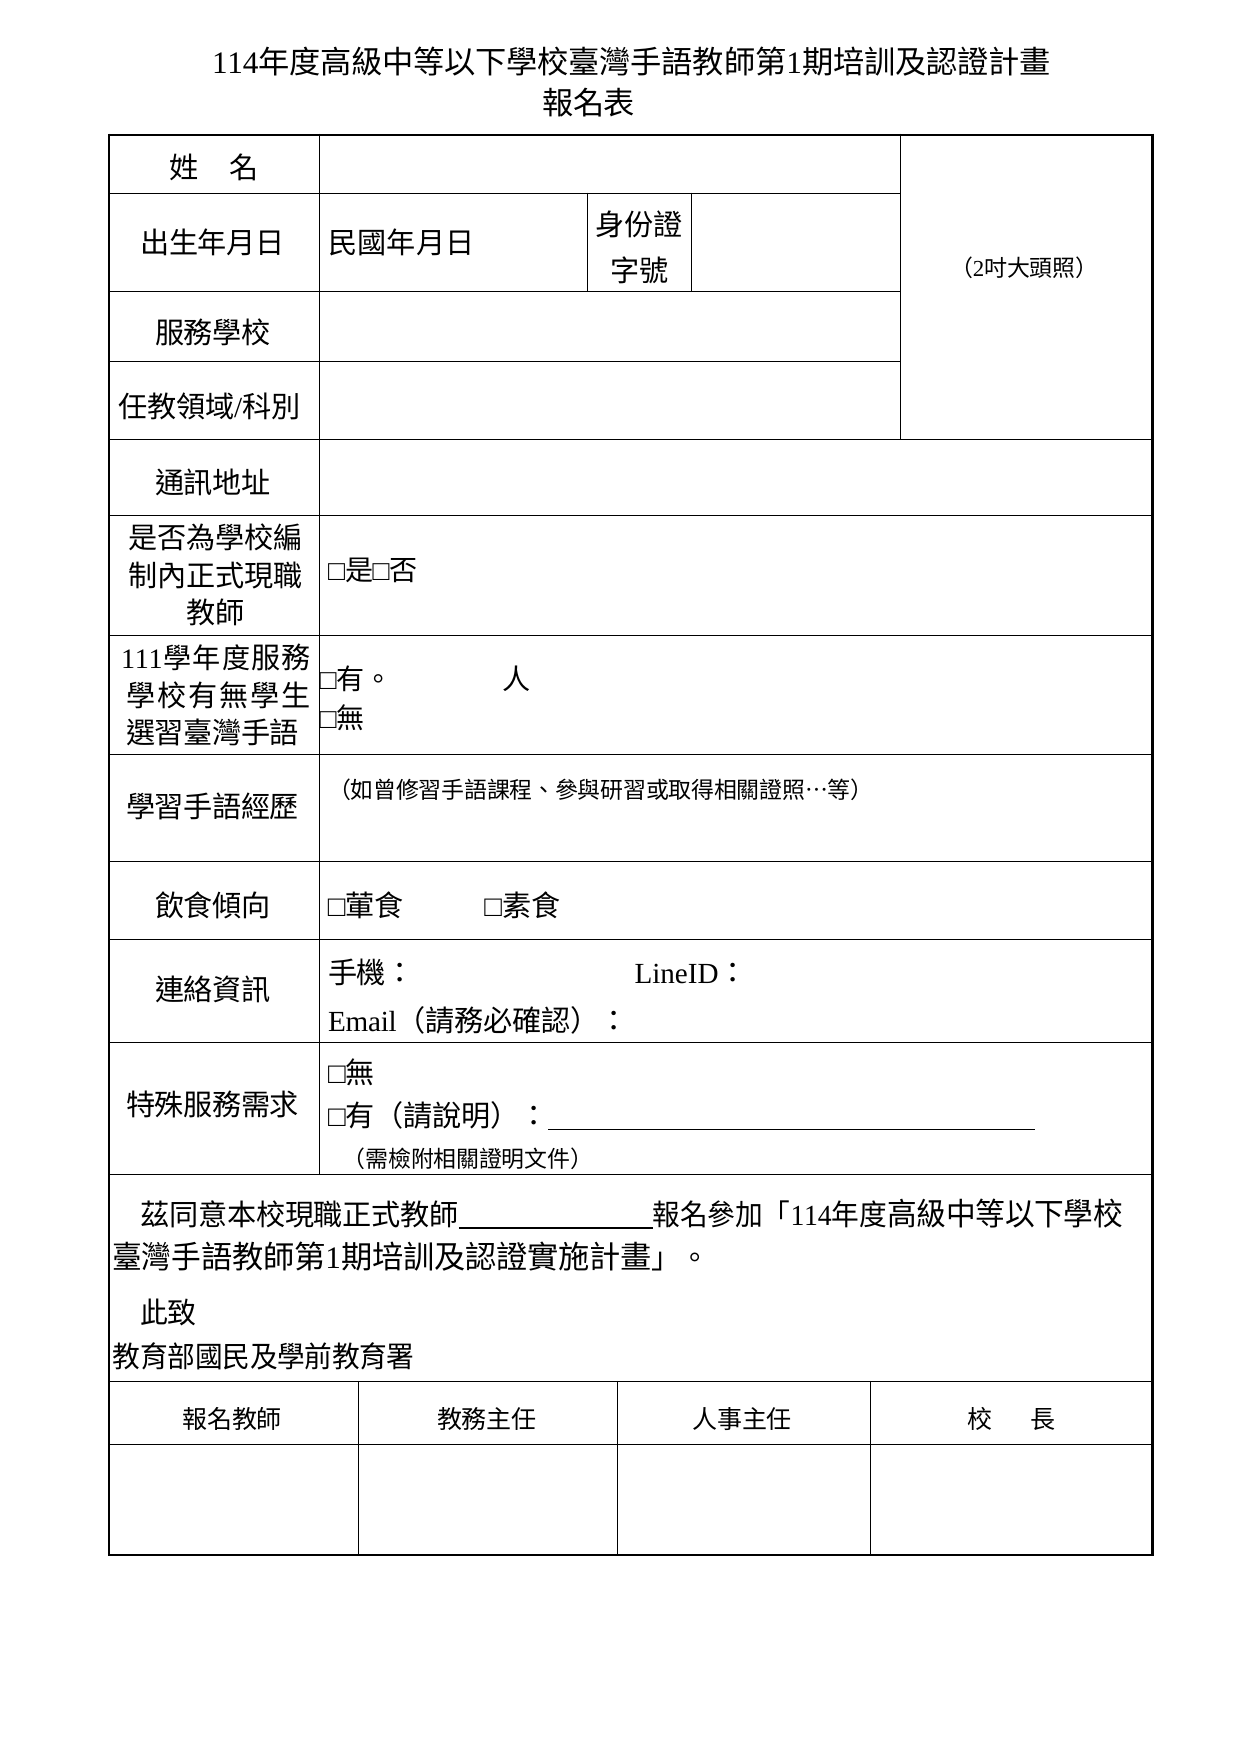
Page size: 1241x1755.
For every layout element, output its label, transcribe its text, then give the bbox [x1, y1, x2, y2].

table_cell [320, 362, 900, 438]
table_cell 服務學校 [110, 292, 319, 361]
table_cell 飲食傾向 [110, 862, 319, 939]
table_cell [359, 1445, 617, 1554]
table_cell 茲同意本校現職正式教師 報名參加「114年度高級中等以下學校臺灣手語教師第1期培訓及認證實施計畫」。 此致 教育部國民及學前教育署 [110, 1175, 1151, 1381]
table_cell □無 □有（請說明）： （需檢附相關證明文件） [320, 1043, 1151, 1174]
table_cell 出生年月日 [110, 194, 319, 291]
subtitle 114年度高級中等以下學校臺灣手語教師第1期培訓及認證計畫報名表 [212, 40, 1068, 123]
table_cell 教務主任 [359, 1382, 617, 1444]
table_header [320, 136, 900, 193]
table_cell 是否為學校編制內正式現職教師 [110, 516, 319, 634]
table_cell 身份證字號 [588, 194, 691, 291]
table_cell 人事主任 [618, 1382, 870, 1444]
table_cell 手機： LineID：Email（請務必確認）： [320, 940, 1151, 1042]
table_cell [871, 1382, 900, 1444]
table_cell [618, 1445, 870, 1554]
table_cell 任教領域/科別 [110, 362, 319, 438]
table_cell 特殊服務需求 [110, 1043, 319, 1174]
table_cell [692, 194, 900, 291]
table_cell 校 [900, 1382, 1011, 1444]
table_cell 111學年度服務學校有無學生選習臺灣手語 [110, 636, 319, 754]
table_cell 通訊地址 [110, 440, 319, 515]
table_cell □是□否 [320, 516, 1151, 634]
table_cell 學習手語經歷 [110, 755, 319, 861]
table_header 姓 [110, 136, 214, 193]
table_header （2吋大頭照） [901, 136, 1151, 438]
table_cell □葷食 □素食 [320, 862, 1151, 939]
table_cell [320, 292, 900, 361]
table_cell [320, 440, 1151, 515]
table_cell 長 [1011, 1382, 1151, 1444]
table_cell □有。 人 □無 [320, 636, 1151, 754]
table_cell 報名教師 [110, 1382, 358, 1444]
table_cell [871, 1445, 1151, 1554]
table_cell 連絡資訊 [110, 940, 319, 1042]
table_header 名 [214, 136, 319, 193]
table_cell 民國年月日 [320, 194, 587, 291]
table_cell （如曾修習手語課程、參與研習或取得相關證照…等） [320, 755, 1151, 861]
table_cell [110, 1445, 358, 1554]
